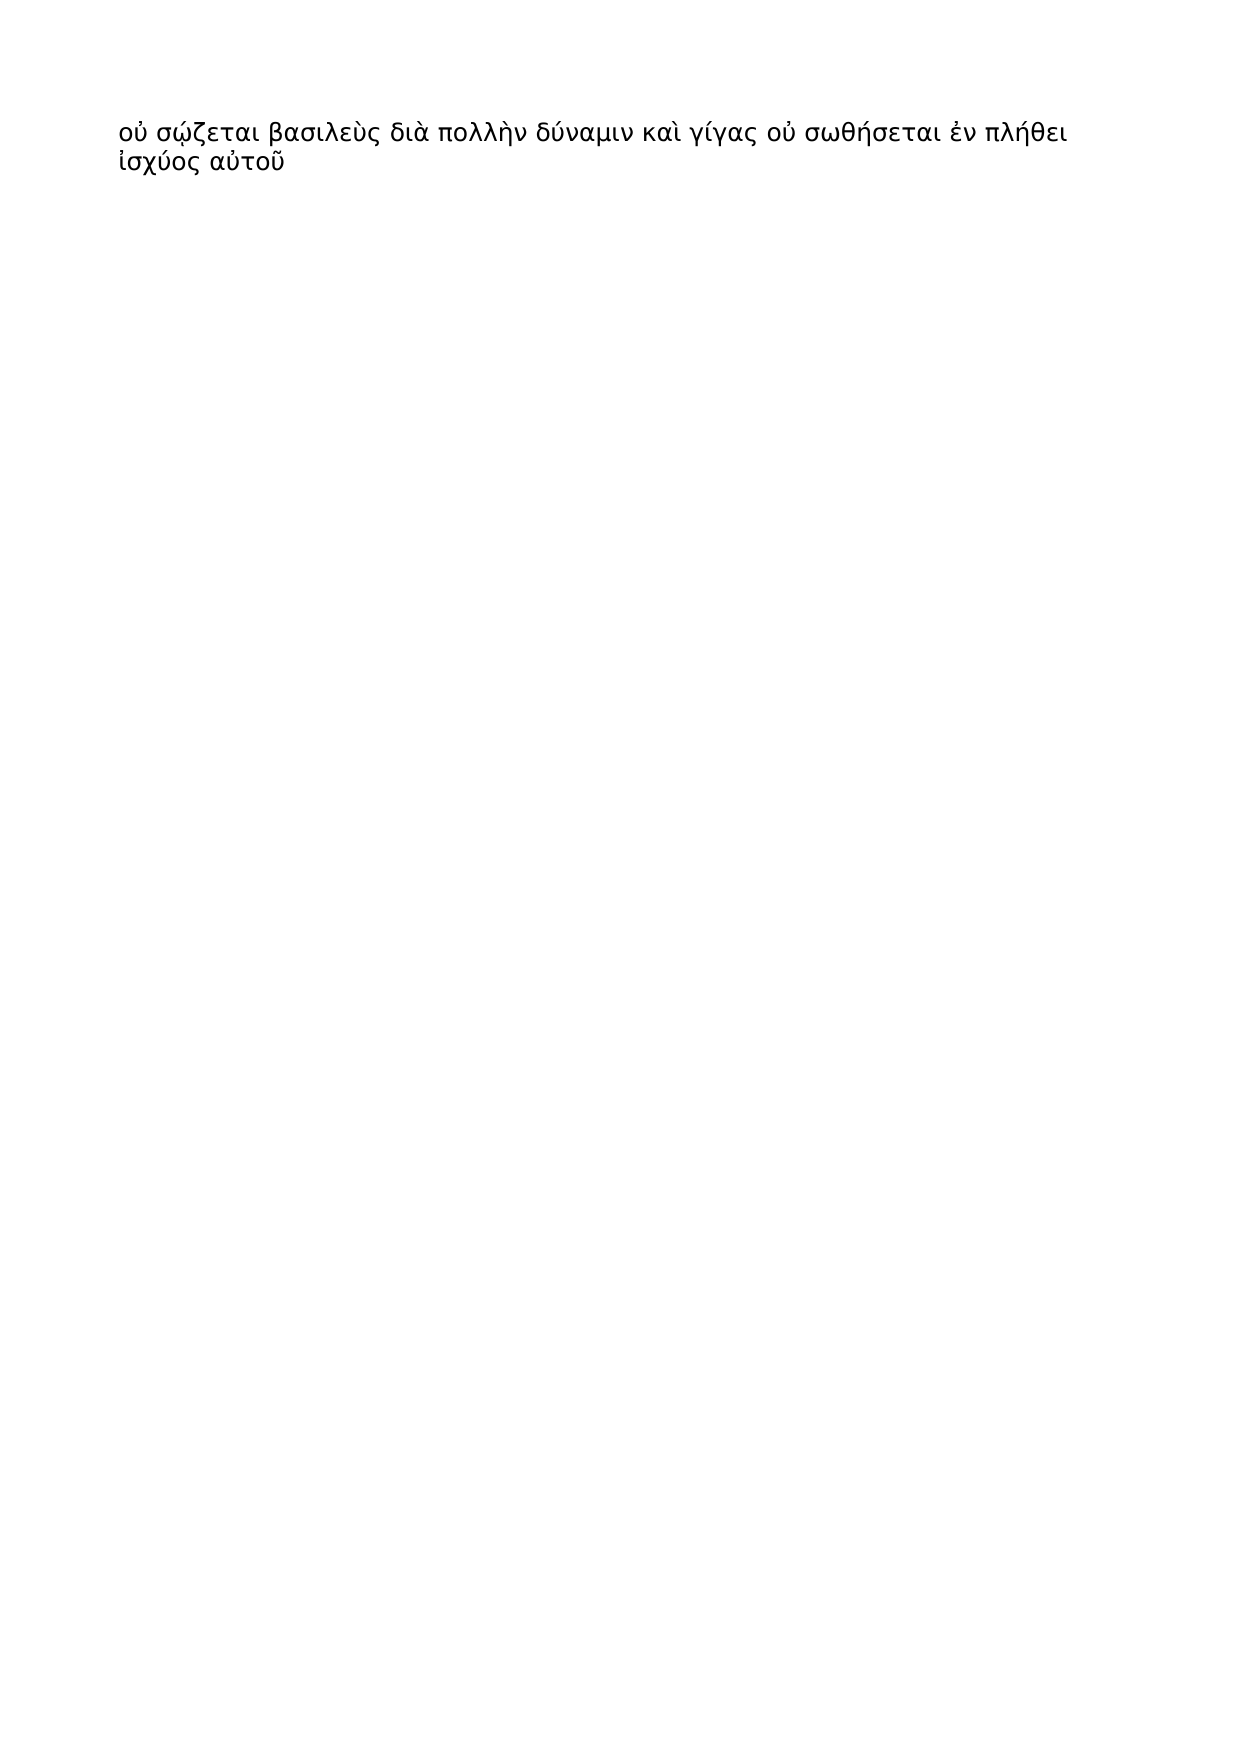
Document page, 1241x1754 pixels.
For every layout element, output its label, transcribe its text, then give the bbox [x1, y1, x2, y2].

text οὐ σῴζεται βασιλεὺς διὰ πολλὴν δύναμιν καὶ γίγας οὐ σωθήσεται ἐν πλήθει ἰσχύος αὐτοῦ [118, 118, 1122, 176]
